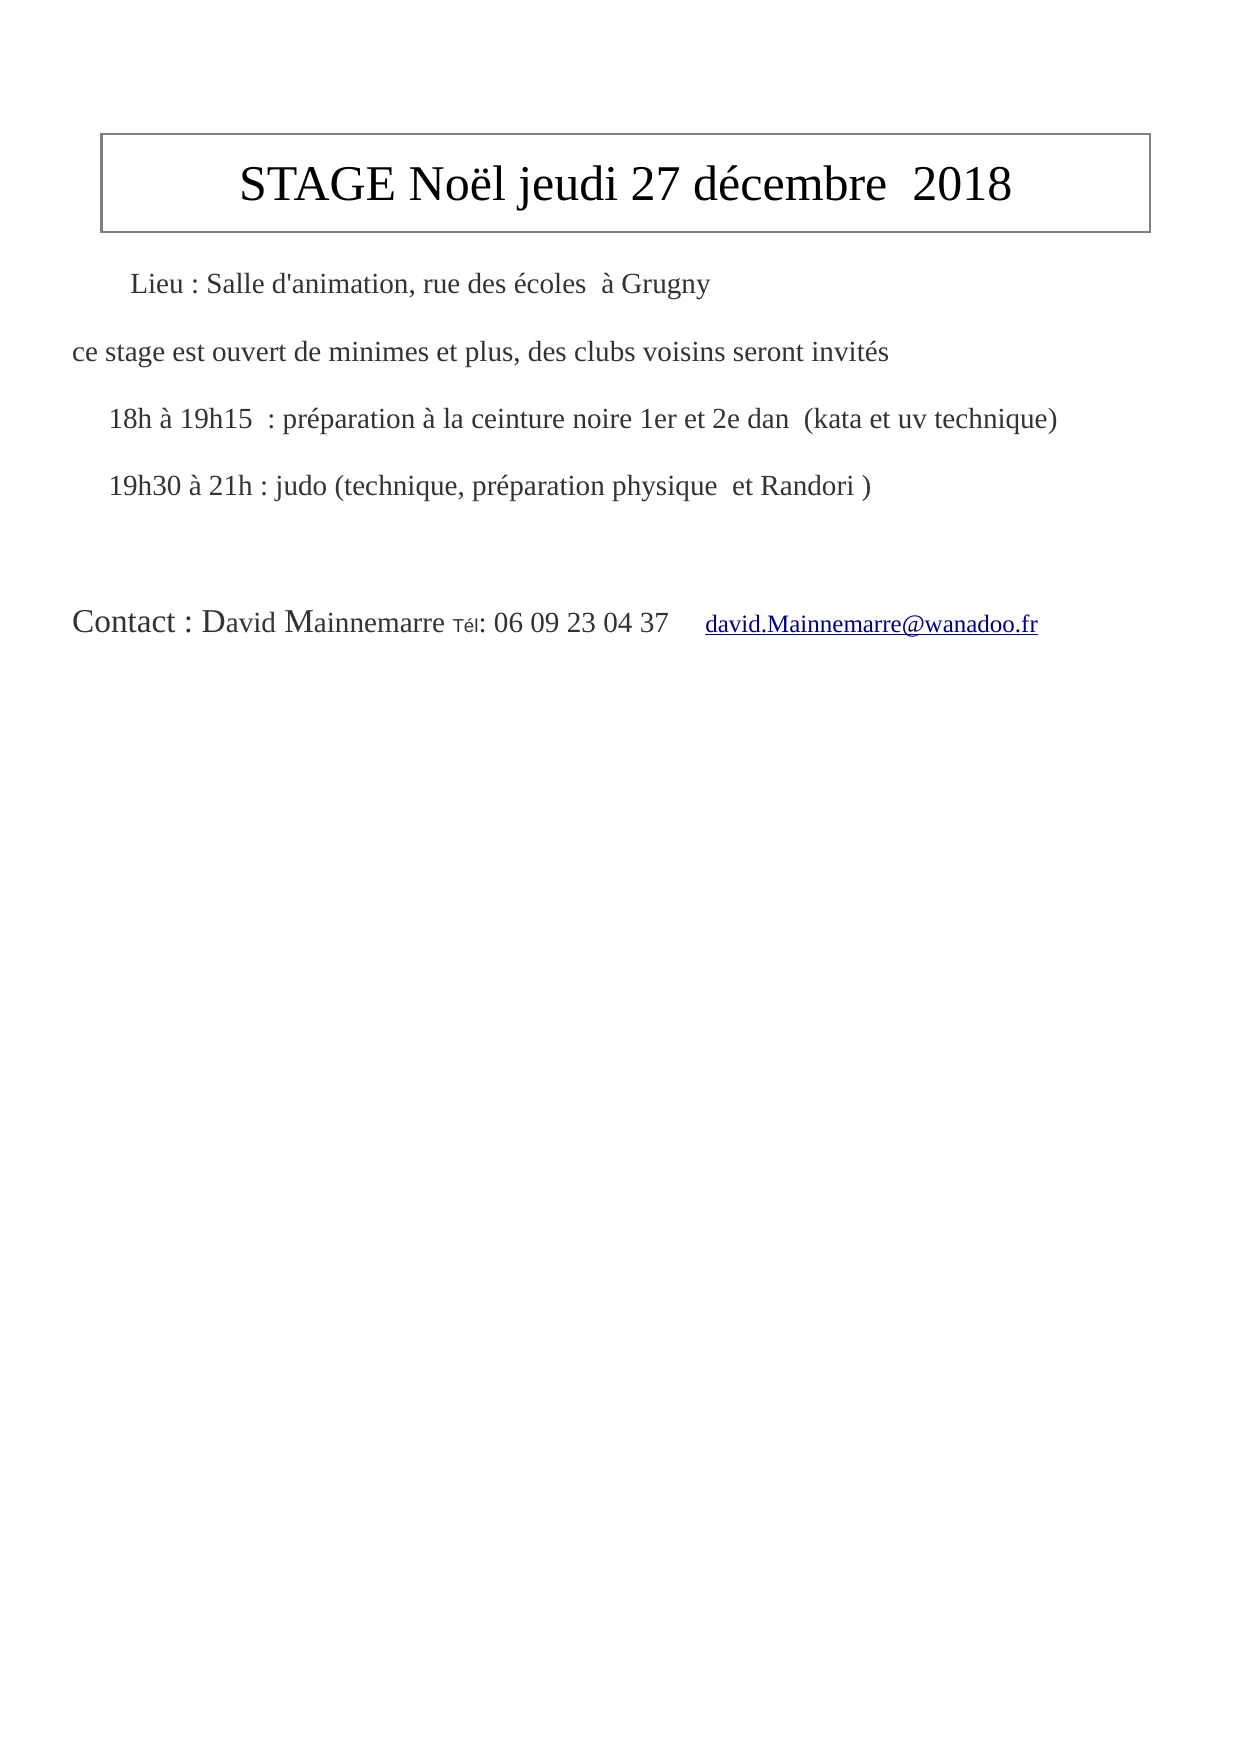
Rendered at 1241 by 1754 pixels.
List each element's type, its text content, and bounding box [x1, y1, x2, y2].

text ce stage est ouvert de minimes et plus, des clubs voisins seront invités [72, 334, 1153, 367]
table_header STAGE Noël jeudi 27 décembre 2018 [103, 135, 1149, 231]
text 19h30 à 21h : judo (technique, préparation physique et Randori ) [72, 468, 1153, 501]
text 18h à 19h15 : préparation à la ceinture noire 1er et 2e dan (kata et uv technique) [72, 401, 1153, 434]
text Lieu : Salle d'animation, rue des écoles à Grugny [72, 267, 1153, 300]
text Contact : David Mainnemarre Tél: 06 09 23 04 37 david.Mainnemarre@wanadoo.fr [72, 597, 1159, 640]
